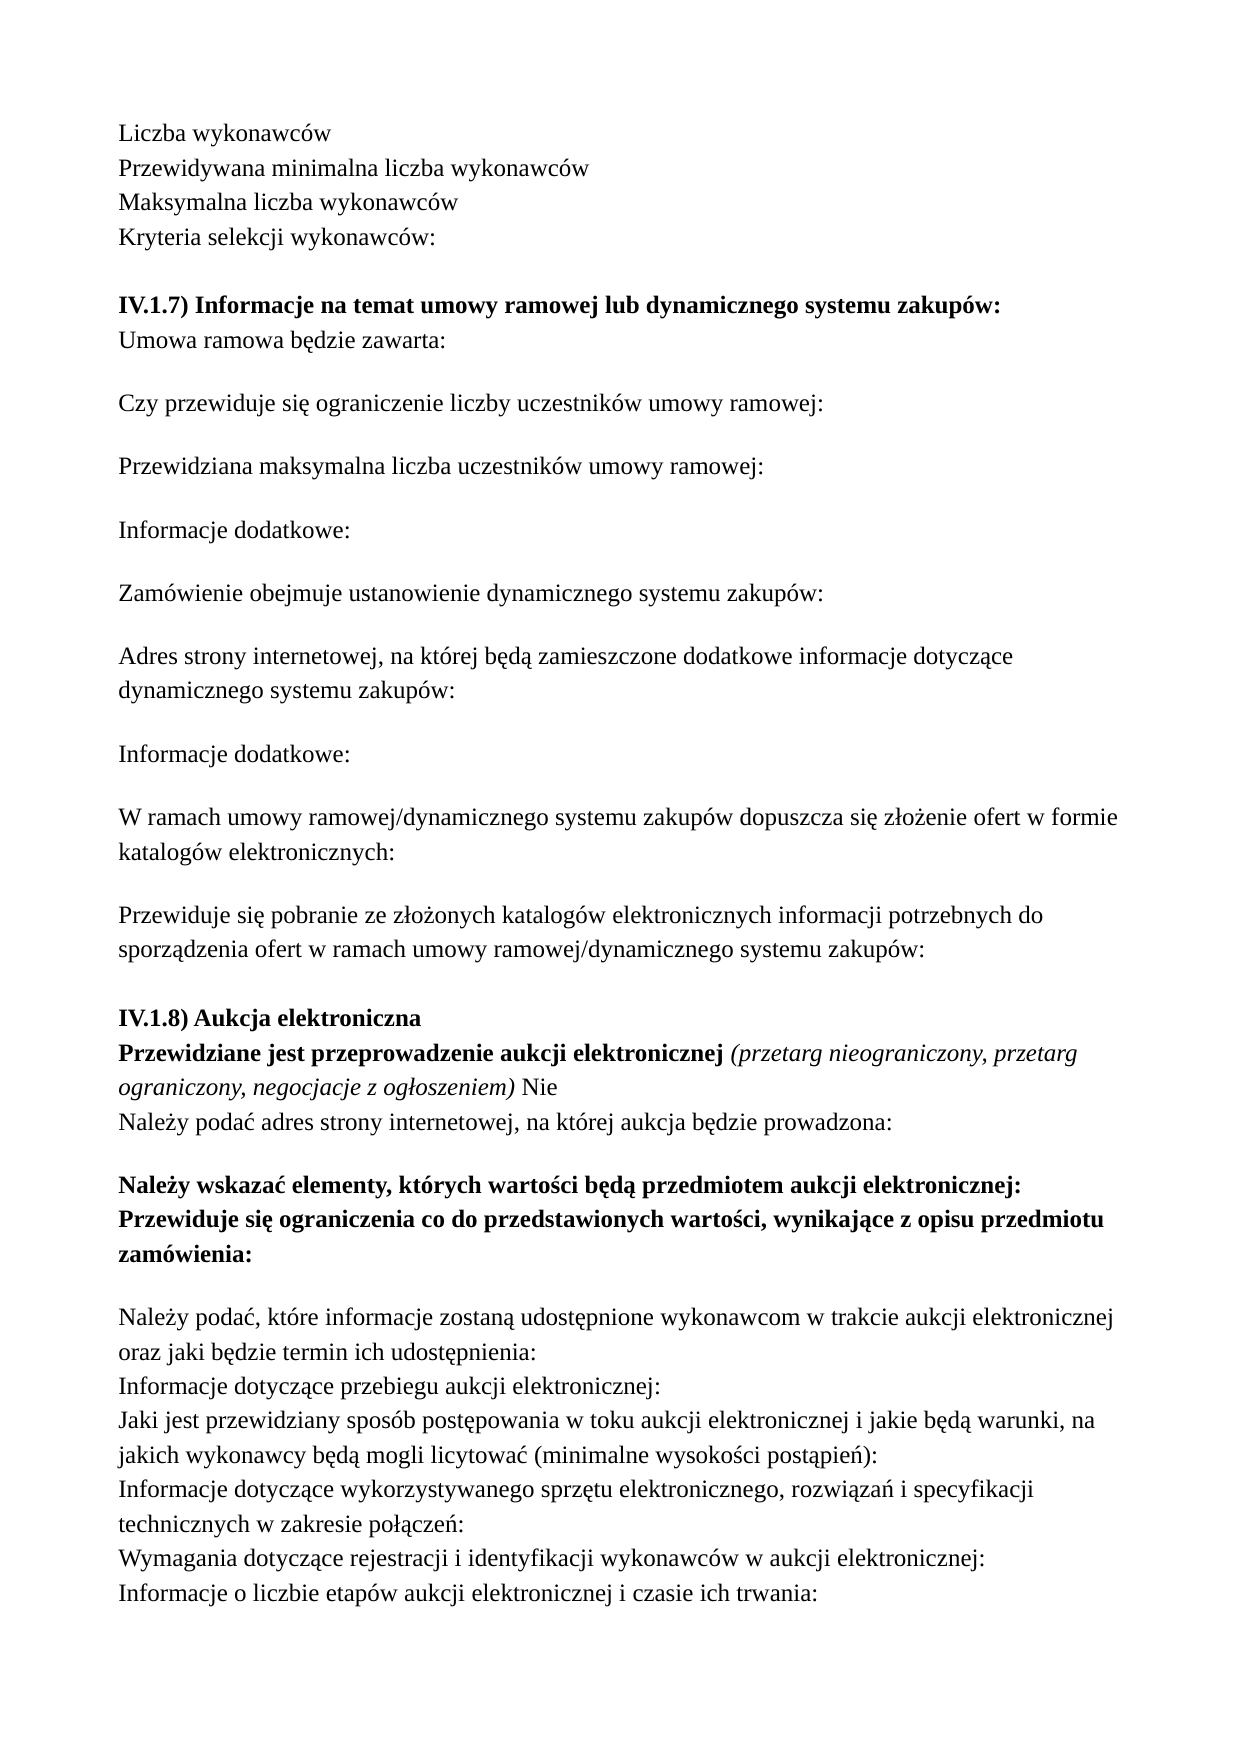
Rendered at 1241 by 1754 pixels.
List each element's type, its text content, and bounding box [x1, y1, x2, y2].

text IV.1.7) Informacje na temat umowy ramowej lub dynamicznego systemu zakupów: [118, 256, 1122, 319]
text Umowa ramowa będzie zawarta: Czy przewiduje się ograniczenie liczby uczestników umowy ramowej: Przewidziana maksymalna liczba uczestników umowy ramowej: Informacje dodatkowe: Zamówienie obejmuje ustanowienie dynamicznego systemu zakupów: Adres strony internetowej, na której będą zamieszczone dodatkowe informacje dotyczące dynamicznego systemu zakupów: Informacje dodatkowe: W ramach umowy ramowej/dynamicznego systemu zakupów dopuszcza się złożenie ofert w formie katalogów elektronicznych: Przewiduje się pobranie ze złożonych katalogów elektronicznych informacji potrzebnych do sporządzenia ofert w ramach umowy ramowej/dynamicznego systemu zakupów: [118, 325, 1122, 963]
text Liczba wykonawców Przewidywana minimalna liczba wykonawców Maksymalna liczba wykonawców Kryteria selekcji wykonawców: [118, 118, 1122, 250]
text IV.1.8) Aukcja elektroniczna Przewidziane jest przeprowadzenie aukcji elektronicznej (przetarg nieograniczony, przetarg ograniczony, negocjacje z ogłoszeniem) Nie Należy podać adres strony internetowej, na której aukcja będzie prowadzona: Należy wskazać elementy, których wartości będą przedmiotem aukcji elektronicznej: Przewiduje się ograniczenia co do przedstawionych wartości, wynikające z opisu przedmiotu zamówienia: Należy podać, które informacje zostaną udostępnione wykonawcom w trakcie aukcji elektronicznej oraz jaki będzie termin ich udostępnienia: Informacje dotyczące przebiegu aukcji elektronicznej: Jaki jest przewidziany sposób postępowania w toku aukcji elektronicznej i jakie będą warunki, na jakich wykonawcy będą mogli licytować (minimalne wysokości postąpień): Informacje dotyczące wykorzystywanego sprzętu elektronicznego, rozwiązań i specyfikacji technicznych w zakresie połączeń: Wymagania dotyczące rejestracji i identyfikacji wykonawców w aukcji elektronicznej: Informacje o liczbie etapów aukcji elektronicznej i czasie ich trwania: [118, 969, 1122, 1607]
